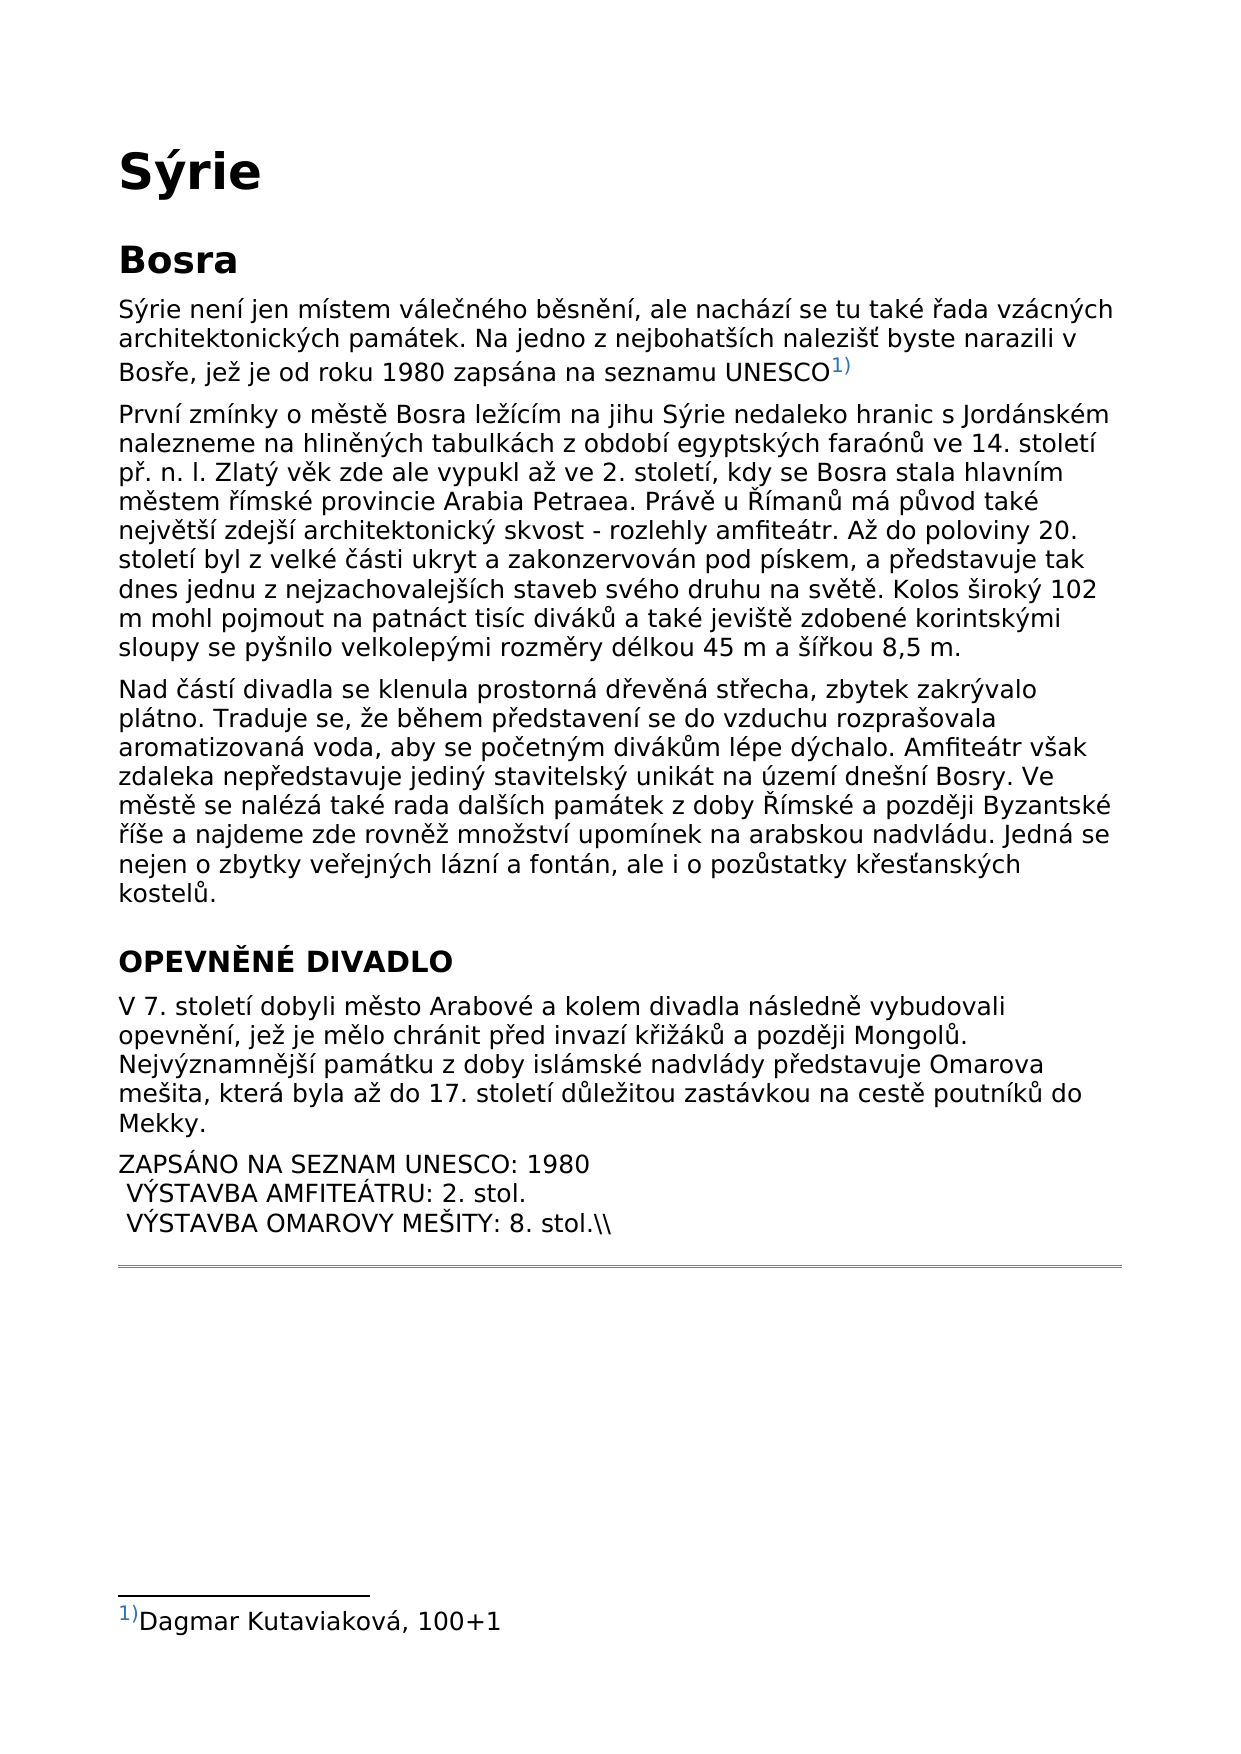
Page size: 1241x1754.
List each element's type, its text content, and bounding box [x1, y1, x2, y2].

text V 7. století dobyli město Arabové a kolem divadla následně vybudovali opevnění, jež je mělo chránit před invazí křižáků a později Mongolů. Nejvýznamnější památku z doby islámské nadvlády představuje Omarova mešita, která byla až do 17. století důležitou zastávkou na cestě poutníků do Mekky. [118, 992, 1122, 1138]
text Sýrie není jen místem válečného běsnění, ale nachází se tu také řada vzácných architektonických památek. Na jedno z nejbohatších nalezišť byste narazili v Bosře, jež je od roku 1980 zapsána na seznamu UNESCO [118, 295, 1122, 387]
text První zmínky o městě Bosra ležícím na jihu Sýrie nedaleko hranic s Jordánském nalezneme na hliněných tabulkách z období egyptských faraónů ve 14. století př. n. l. Zlatý věk zde ale vypukl až ve 2. století, kdy se Bosra stala hlavním městem římské provincie Arabia Petraea. Právě u Římanů má původ také největší zdejší architektonický skvost - rozlehly amfiteátr. Až do poloviny 20. století byl z velké části ukryt a zakonzervován pod pískem, a představuje tak dnes jednu z nejzachovalejších staveb svého druhu na světě. Kolos široký 102 m mohl pojmout na patnáct tisíc diváků a také jeviště zdobené korintskými sloupy se pyšnilo velkolepými rozměry délkou 45 m a šířkou 8,5 m. [118, 400, 1122, 662]
subtitle Sýrie [118, 143, 1122, 201]
text ZAPSÁNO NA SEZNAM UNESCO: 1980 VÝSTAVBA AMFITEÁTRU: 2. stol. VÝSTAVBA OMAROVY MEŠITY: 8. stol.\\﻿ [118, 1151, 1122, 1238]
text Nad částí divadla se klenula prostorná dřevěná střecha, zbytek zakrývalo plátno. Traduje se, že během představení se do vzduchu rozprašovala aromatizovaná voda, aby se početným divákům lépe dýchalo. Amfiteátr však zdaleka nepředstavuje jediný stavitelský unikát na území dnešní Bosry. Ve městě se nalézá také rada dalších památek z doby Římské a později Byzantské říše a najdeme zde rovněž množství upomínek na arabskou nadvládu. Jedná se nejen o zbytky veřejných lázní a fontán, ale i o pozůstatky křesťanských kostelů. [118, 675, 1122, 908]
text Dagmar Kutaviaková, 100+1 [118, 1602, 1122, 1636]
subtitle Bosra [118, 239, 1122, 282]
subtitle OPEVNĚNÉ DIVADLO [118, 946, 1122, 980]
